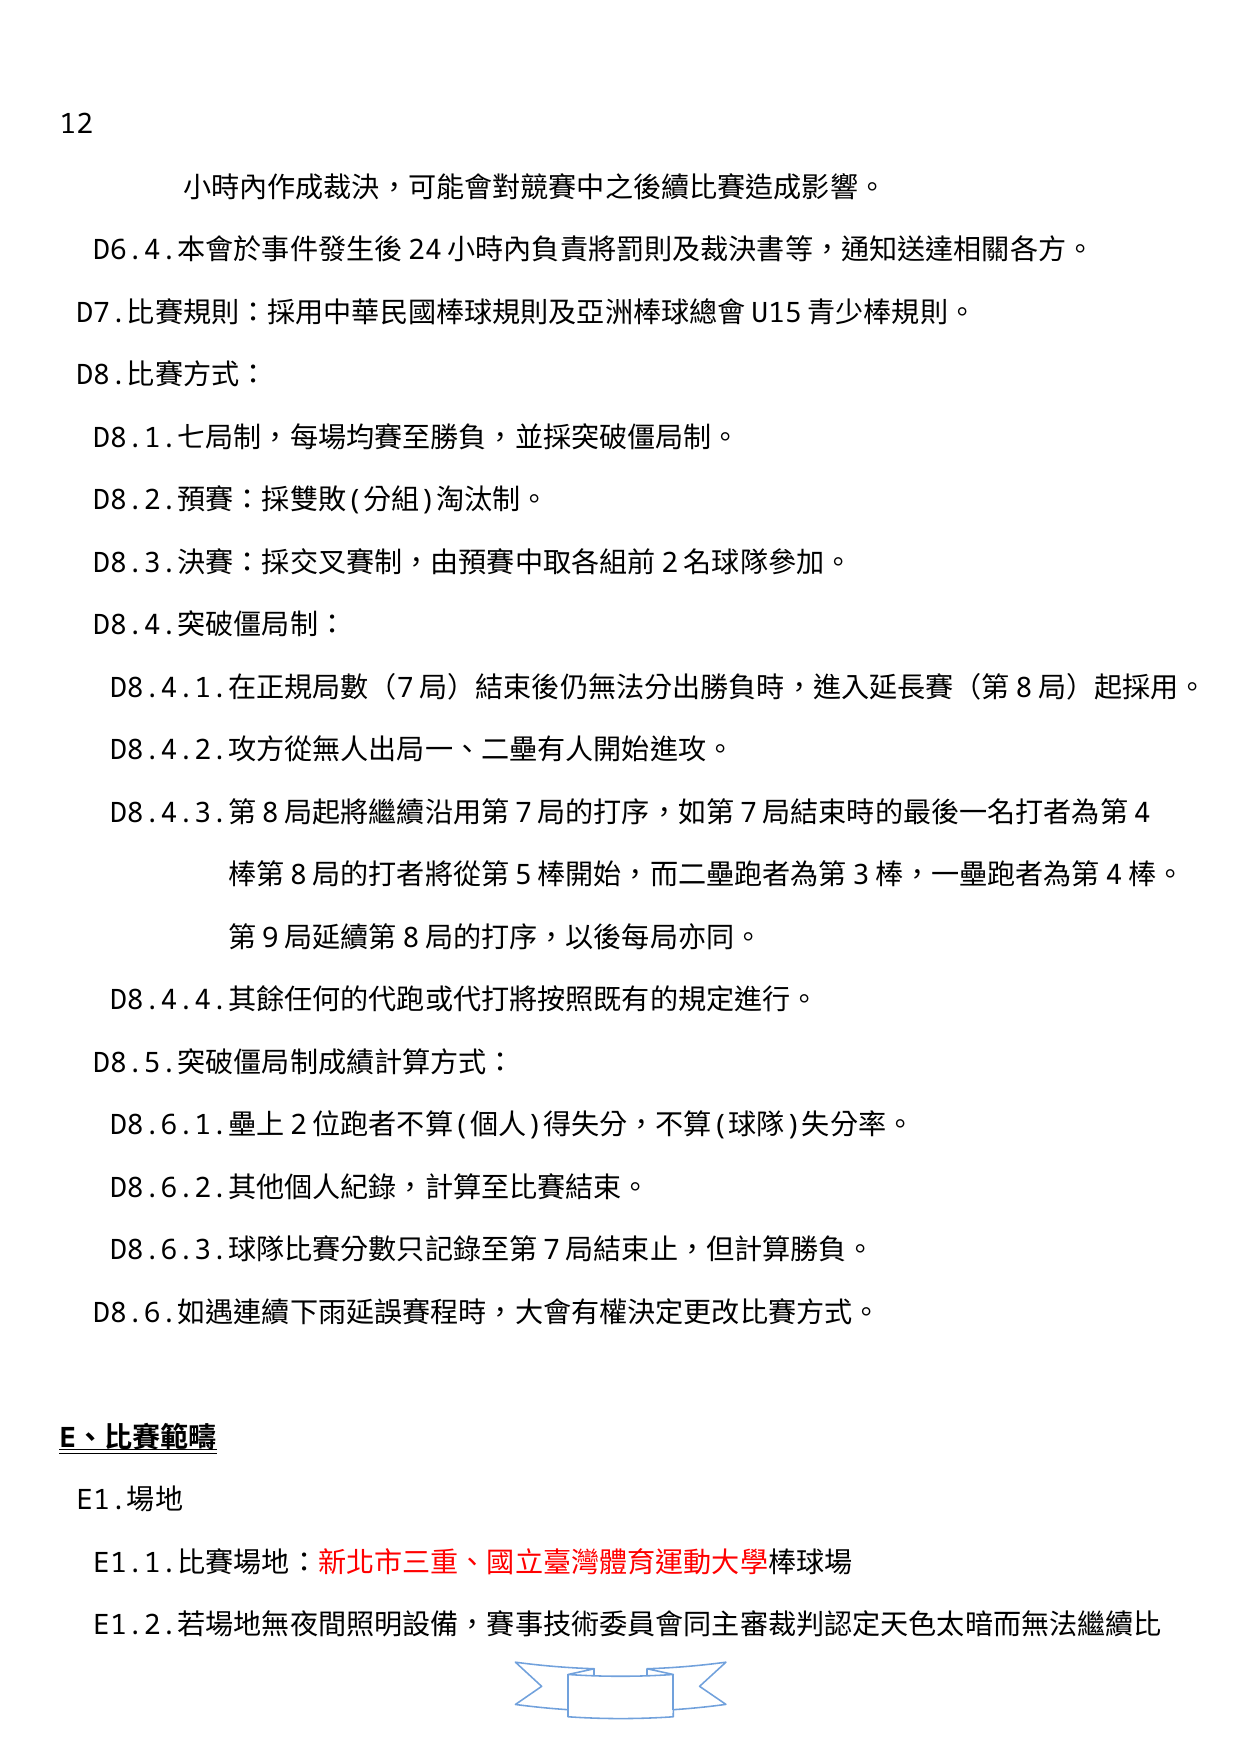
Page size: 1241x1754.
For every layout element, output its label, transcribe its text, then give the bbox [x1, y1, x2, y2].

text E1.場地 [59, 1456, 1181, 1518]
text 棒第8局的打者將從第5棒開始，而二壘跑者為第3棒，一壘跑者為第4棒。 [59, 831, 1181, 893]
text D8.4.1.在正規局數（7局）結束後仍無法分出勝負時，進入延長賽（第8局）起採用。 [59, 643, 1181, 706]
text D8.2.預賽：採雙敗(分組)淘汰制。 [59, 456, 1181, 518]
text 小時內作成裁決，可能會對競賽中之後續比賽造成影響。 [59, 143, 1181, 206]
text D8.6.2.其他個人紀錄，計算至比賽結束。 [59, 1143, 1181, 1206]
text D8.1.七局制，每場均賽至勝負，並採突破僵局制。 [59, 393, 1181, 456]
text 12 [59, 81, 1181, 143]
text D8.6.1.壘上2位跑者不算(個人)得失分，不算(球隊)失分率。 [59, 1081, 1181, 1143]
text 第9局延續第8局的打序，以後每局亦同。 [59, 893, 1181, 956]
text D8.5.突破僵局制成績計算方式： [59, 1018, 1181, 1081]
text D8.比賽方式： [59, 331, 1181, 393]
text D8.6.3.球隊比賽分數只記錄至第7局結束止，但計算勝負。 [59, 1206, 1181, 1268]
text E、比賽範疇 [59, 1393, 1181, 1456]
text D8.4.4.其餘任何的代跑或代打將按照既有的規定進行。 [59, 956, 1181, 1018]
text D8.6.如遇連續下雨延誤賽程時，大會有權決定更改比賽方式。 [59, 1268, 1181, 1331]
text E1.1.比賽場地：新北市三重、國立臺灣體育運動大學棒球場 [59, 1518, 1181, 1581]
text D7.比賽規則：採用中華民國棒球規則及亞洲棒球總會U15青少棒規則。 [59, 268, 1181, 331]
text D8.3.決賽：採交叉賽制，由預賽中取各組前2名球隊參加。 [59, 518, 1181, 581]
text D6.4.本會於事件發生後24小時內負責將罰則及裁決書等，通知送達相關各方。 [59, 206, 1181, 268]
text D8.4.2.攻方從無人出局一、二壘有人開始進攻。 [59, 706, 1181, 768]
text D8.4.突破僵局制： [59, 581, 1181, 643]
text E1.2.若場地無夜間照明設備，賽事技術委員會同主審裁判認定天色太暗而無法繼續比 [59, 1581, 1181, 1643]
text D8.4.3.第8局起將繼續沿用第7局的打序，如第7局結束時的最後一名打者為第4 [59, 768, 1181, 831]
